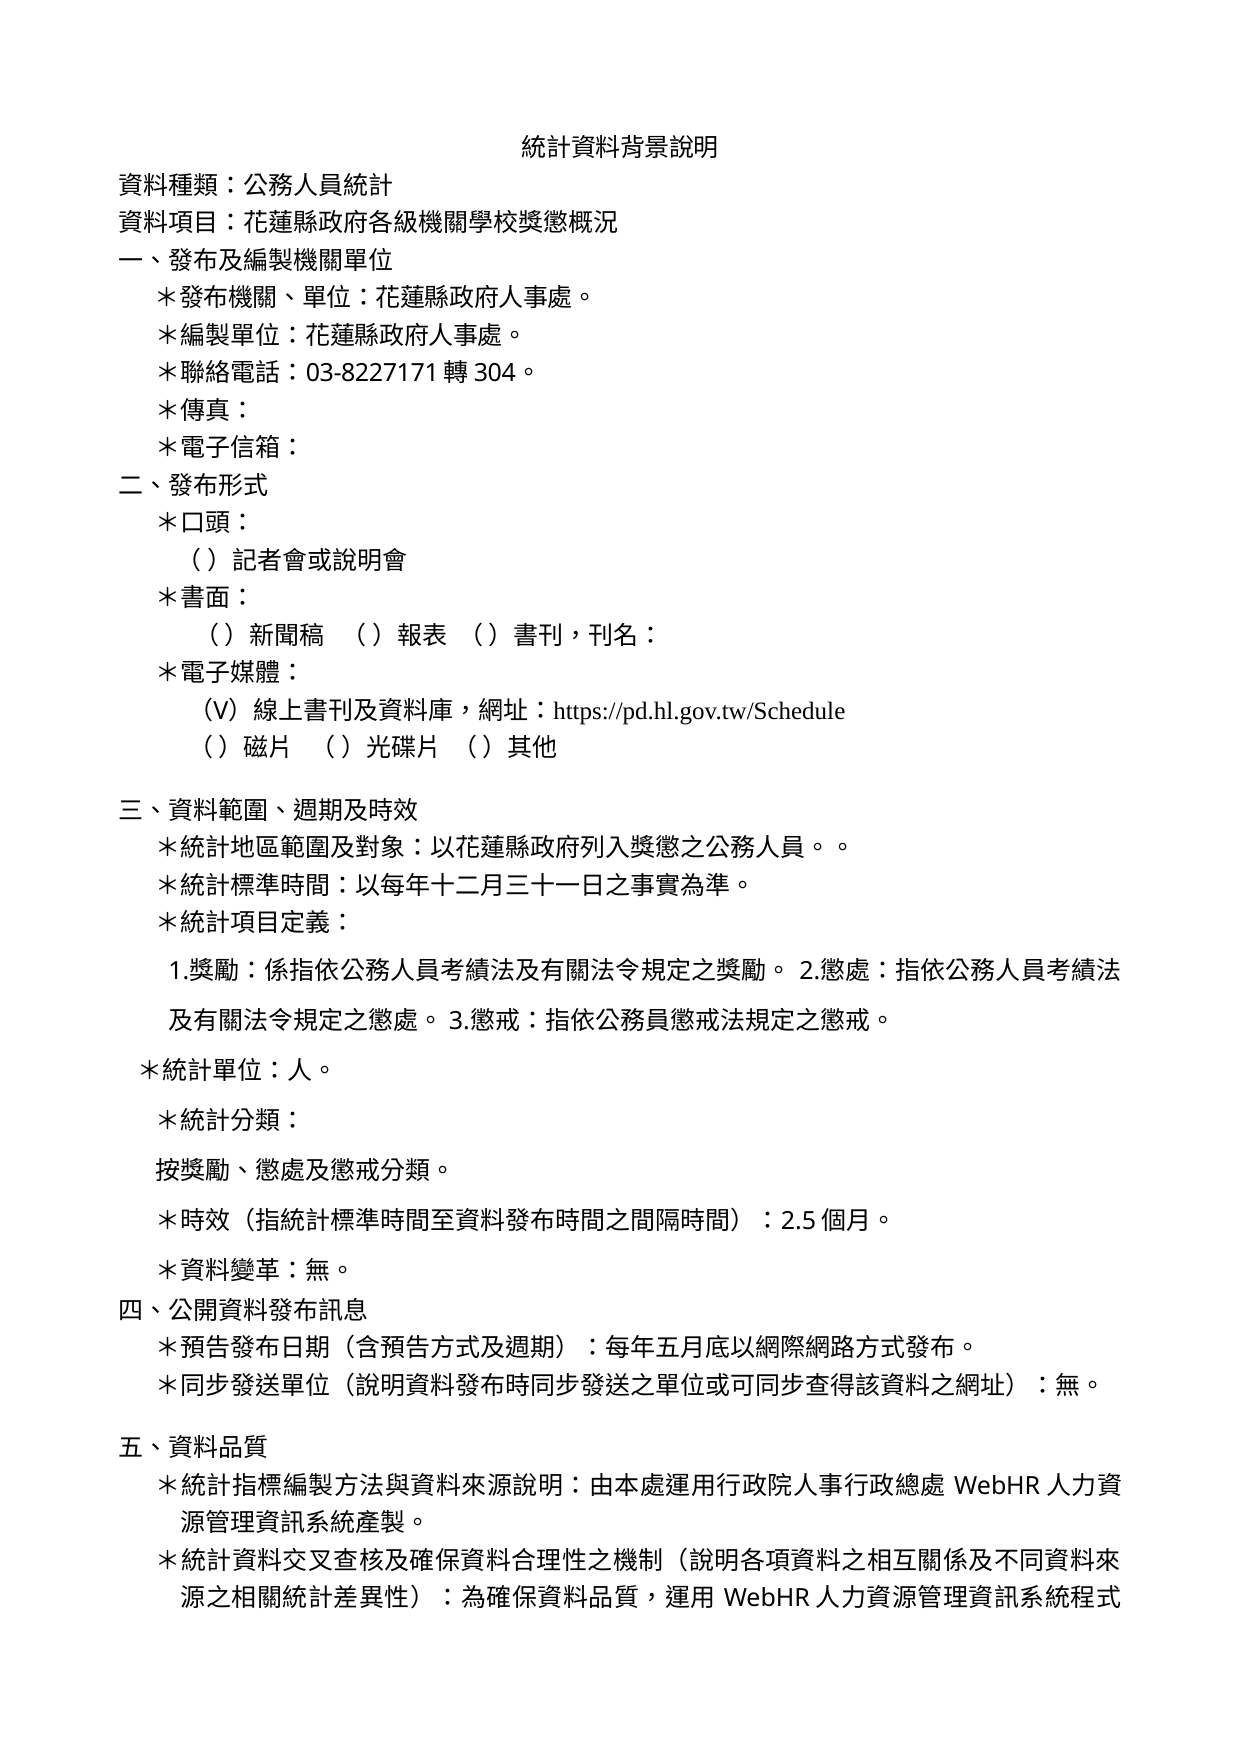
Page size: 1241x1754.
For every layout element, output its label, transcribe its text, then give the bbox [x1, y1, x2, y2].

text ＊同步發送單位（說明資料發布時同步發送之單位或可同步查得該資料之網址）：無。 [118, 1364, 1122, 1402]
text 五、資料品質 [118, 1427, 1122, 1464]
text 統計資料背景說明 [118, 127, 1122, 164]
text 資料項目：花蓮縣政府各級機關學校獎懲概況 [118, 202, 1122, 239]
text （V）線上書刊及資料庫，網址：https://pd.hl.gov.tw/Schedule [188, 689, 1156, 727]
text ＊資料變革：無。 [118, 1239, 1122, 1289]
text ＊統計分類： [118, 1089, 1122, 1139]
text 一、發布及編製機關單位 [118, 239, 1122, 277]
text ＊發布機關、單位：花蓮縣政府人事處。 [118, 277, 1122, 314]
text 1.獎勵：係指依公務人員考績法及有關法令規定之獎勵。 2.懲處：指依公務人員考績法及有關法令規定之懲處。 3.懲戒：指依公務員懲戒法規定之懲戒。 [168, 939, 1122, 1039]
text （ ）新聞稿 （ ）報表 （ ）書刊，刊名： [149, 614, 1122, 652]
text （ ）磁片 （ ）光碟片 （ ）其他 [188, 727, 1156, 764]
text ＊預告發布日期（含預告方式及週期）：每年五月底以網際網路方式發布。 [118, 1327, 1122, 1364]
text 二、發布形式 [118, 464, 1122, 502]
text ＊電子媒體： [118, 652, 1122, 689]
text ＊統計項目定義： [118, 902, 1122, 939]
text ＊統計資料交叉查核及確保資料合理性之機制（說明各項資料之相互關係及不同資料來源之相關統計差異性）：為確保資料品質，運用WebHR人力資源管理資訊系統程式 [156, 1539, 1122, 1614]
text ＊統計單位：人。 [118, 1039, 1122, 1089]
text ＊口頭： [118, 502, 1122, 539]
text 三、資料範圍、週期及時效 [118, 789, 1122, 827]
text ＊統計標準時間：以每年十二月三十一日之事實為準。 [118, 864, 1122, 902]
text 按獎勵、懲處及懲戒分類。 [118, 1139, 1122, 1189]
text ＊編製單位：花蓮縣政府人事處。 [118, 314, 1122, 352]
text ＊統計地區範圍及對象：以花蓮縣政府列入獎懲之公務人員。。 [118, 827, 1122, 864]
text ＊書面： [118, 577, 1122, 614]
text ＊電子信箱： [118, 427, 1122, 464]
text ＊時效（指統計標準時間至資料發布時間之間隔時間）：2.5個月。 [118, 1189, 1122, 1239]
text 四、公開資料發布訊息 [118, 1289, 1122, 1327]
text 資料種類：公務人員統計 [118, 164, 1122, 202]
text ＊傳真： [118, 389, 1122, 427]
text （ ）記者會或說明會 [118, 539, 1122, 577]
text ＊統計指標編製方法與資料來源說明：由本處運用行政院人事行政總處WebHR人力資源管理資訊系統產製。 [156, 1464, 1122, 1539]
text ＊聯絡電話：03-8227171轉304。 [118, 352, 1122, 389]
